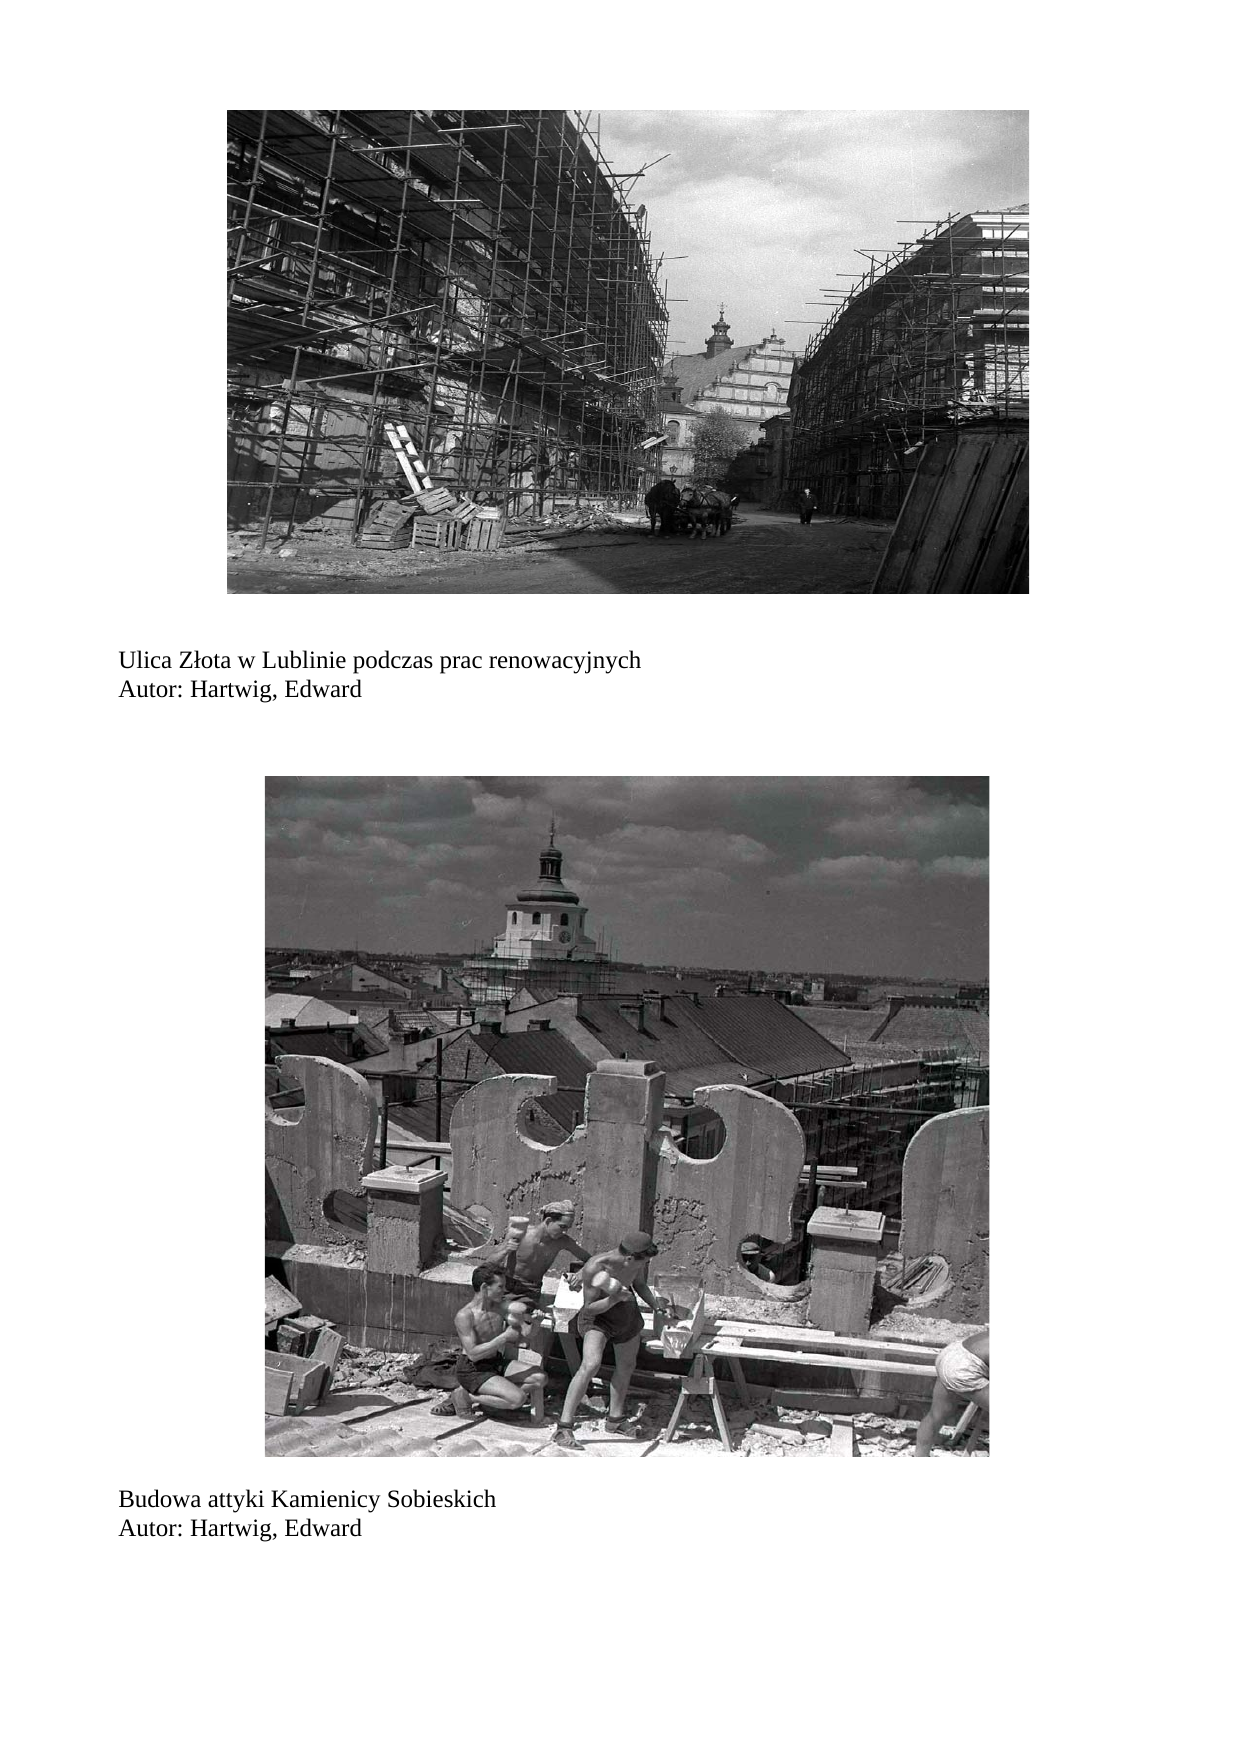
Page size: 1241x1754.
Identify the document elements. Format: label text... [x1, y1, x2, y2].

text Budowa attyki Kamienicy Sobieskich [118, 1484, 1122, 1513]
picture [227, 110, 1030, 594]
text Autor: Hartwig, Edward [118, 674, 1122, 702]
text Ulica Złota w Lublinie podczas prac renowacyjnych [118, 645, 1122, 674]
text Autor: Hartwig, Edward [118, 1513, 1122, 1541]
picture [264, 776, 990, 1457]
